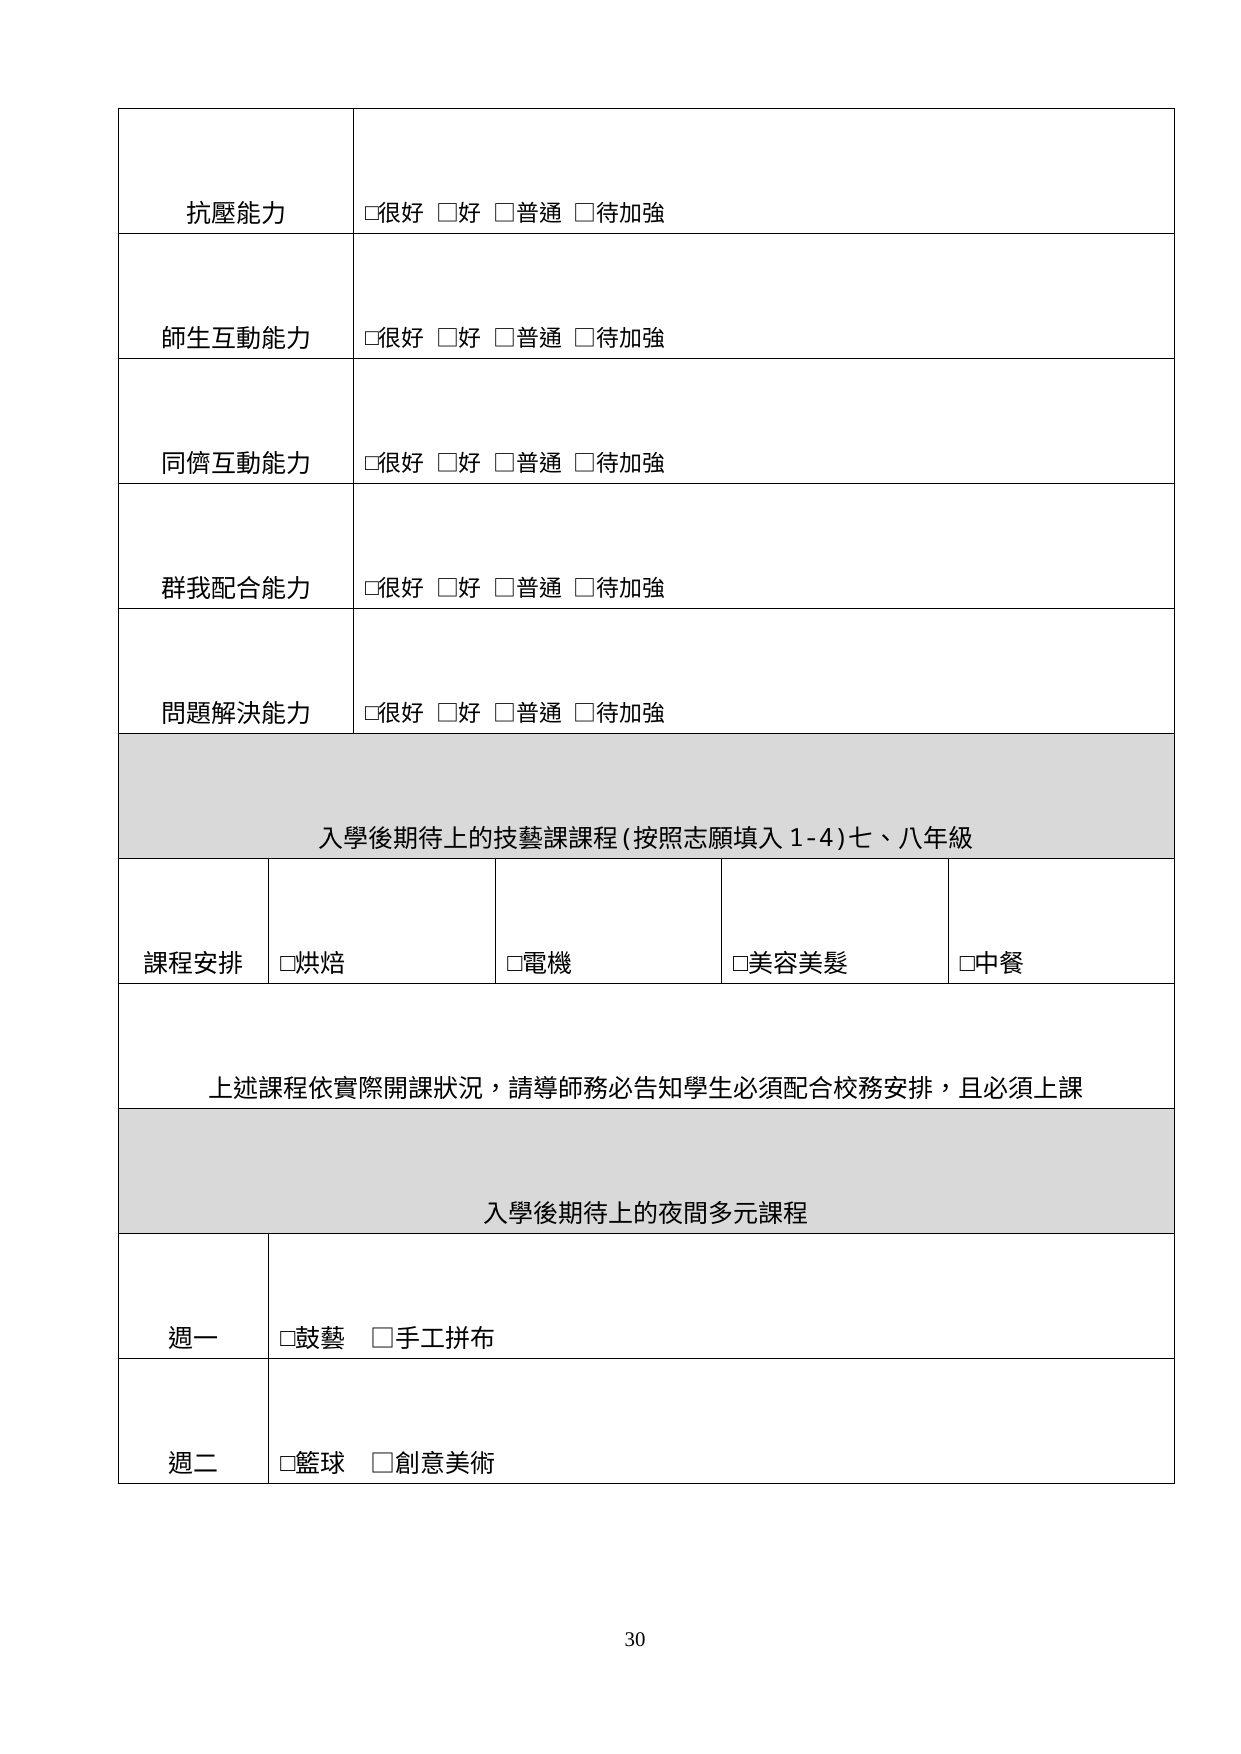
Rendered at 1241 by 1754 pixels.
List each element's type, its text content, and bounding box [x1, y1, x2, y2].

table_cell □很好 □好 □普通 □待加強 [354, 609, 1174, 733]
table_cell 問題解決能力 [119, 609, 353, 733]
table_cell 抗壓能力 [119, 109, 353, 233]
table_cell □籃球 □創意美術 [269, 1359, 1174, 1483]
table_cell □很好 □好 □普通 □待加強 [354, 484, 1174, 608]
table_cell 同儕互動能力 [119, 359, 353, 483]
table_cell 上述課程依實際開課狀況，請導師務必告知學生必須配合校務安排，且必須上課 [119, 984, 1174, 1108]
table_cell 入學後期待上的技藝課課程(按照志願填入1-4)七、八年級 [119, 734, 1174, 858]
table_cell □烘焙 [269, 859, 495, 983]
table_cell □中餐 [949, 859, 1174, 983]
table_cell □很好 □好 □普通 □待加強 [354, 234, 1174, 358]
table_cell □很好 □好 □普通 □待加強 [354, 109, 1174, 233]
table_cell 課程安排 [119, 859, 268, 983]
table_cell 師生互動能力 [119, 234, 353, 358]
table_cell 入學後期待上的夜間多元課程 [119, 1109, 1174, 1233]
table_cell □美容美髮 [722, 859, 948, 983]
table_cell □鼓藝 □手工拼布 [269, 1234, 1174, 1358]
table_cell □電機 [496, 859, 721, 983]
table_cell 週二 [119, 1359, 268, 1483]
table_cell □很好 □好 □普通 □待加強 [354, 359, 1174, 483]
table_cell 群我配合能力 [119, 484, 353, 608]
table_cell 週一 [119, 1234, 268, 1358]
